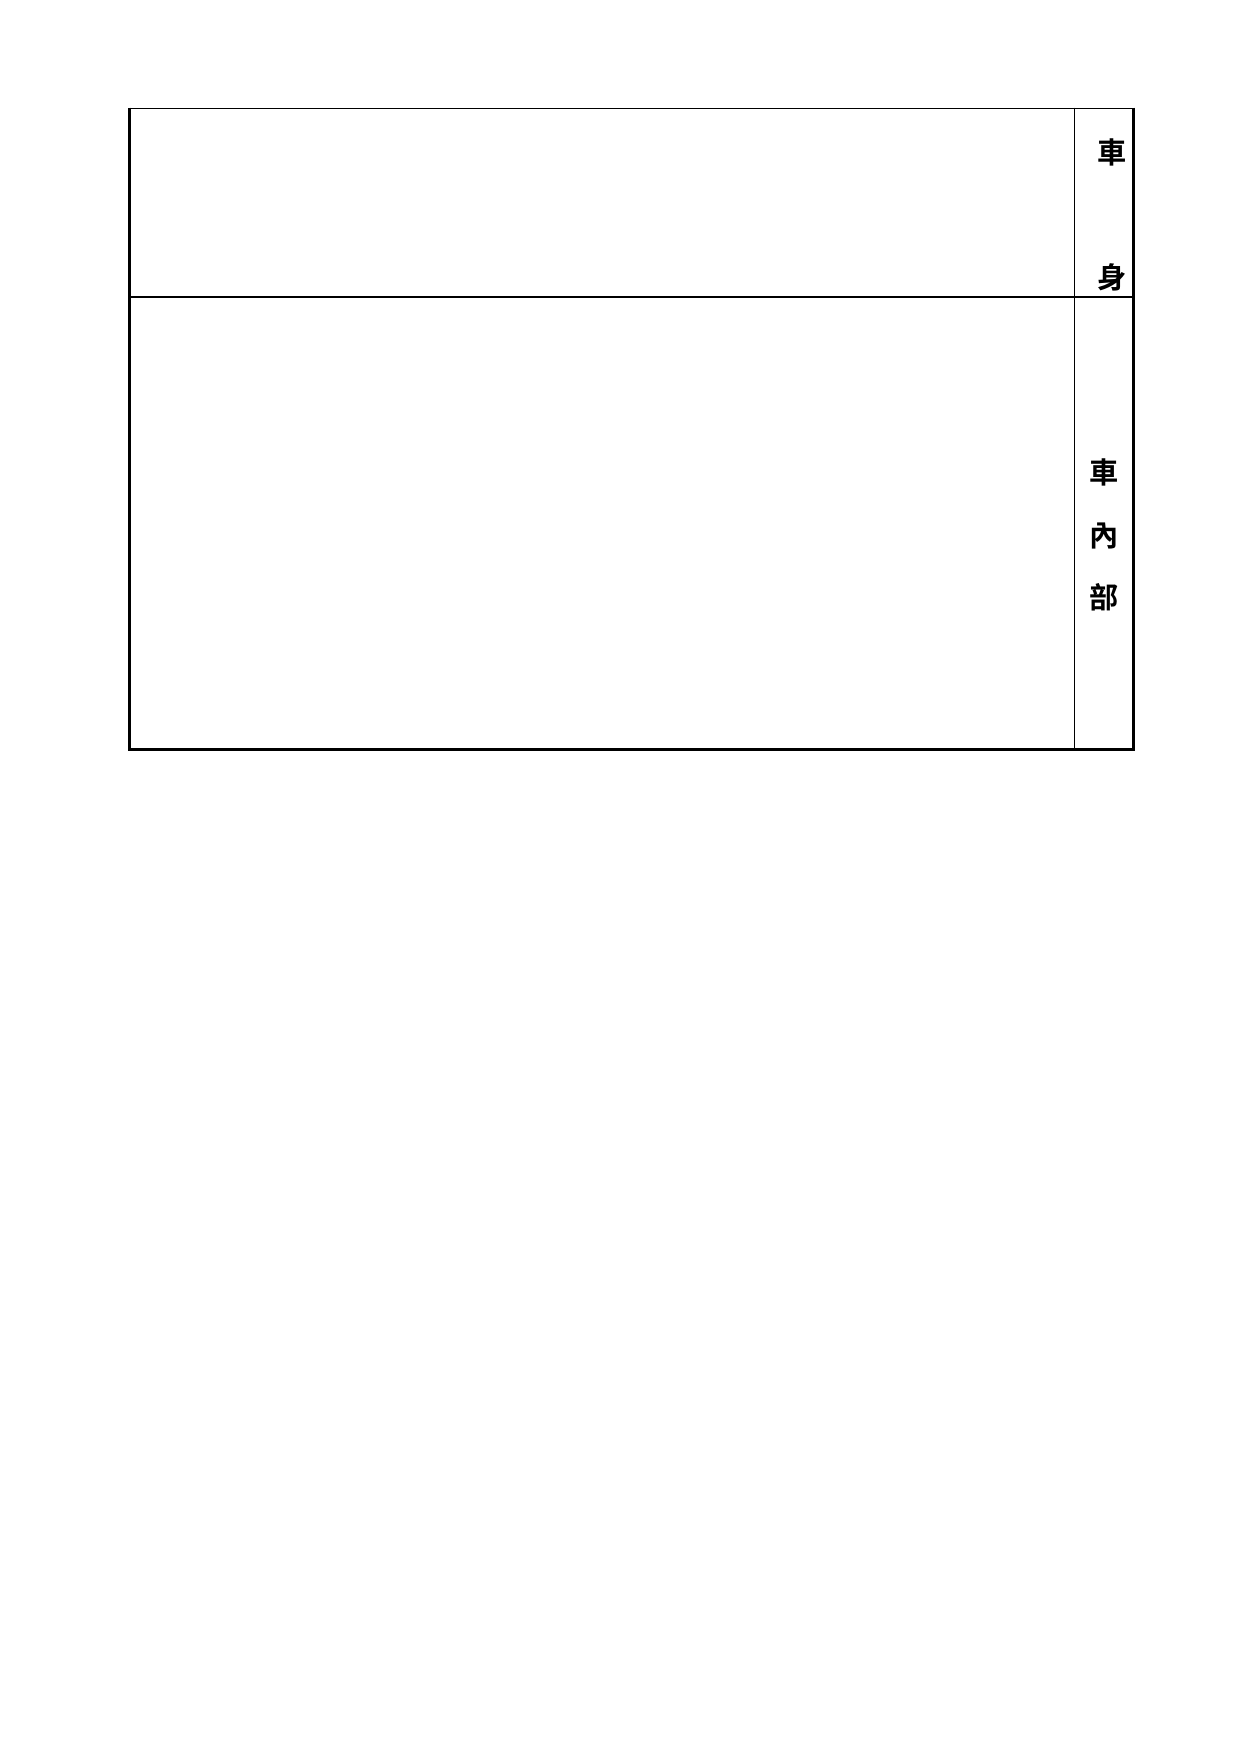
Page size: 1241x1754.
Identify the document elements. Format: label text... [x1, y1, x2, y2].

table_cell 車 身 [1075, 109, 1132, 296]
table_cell 車 內 部 [1075, 298, 1132, 748]
table_cell [131, 109, 1074, 296]
table_cell [131, 298, 1074, 748]
